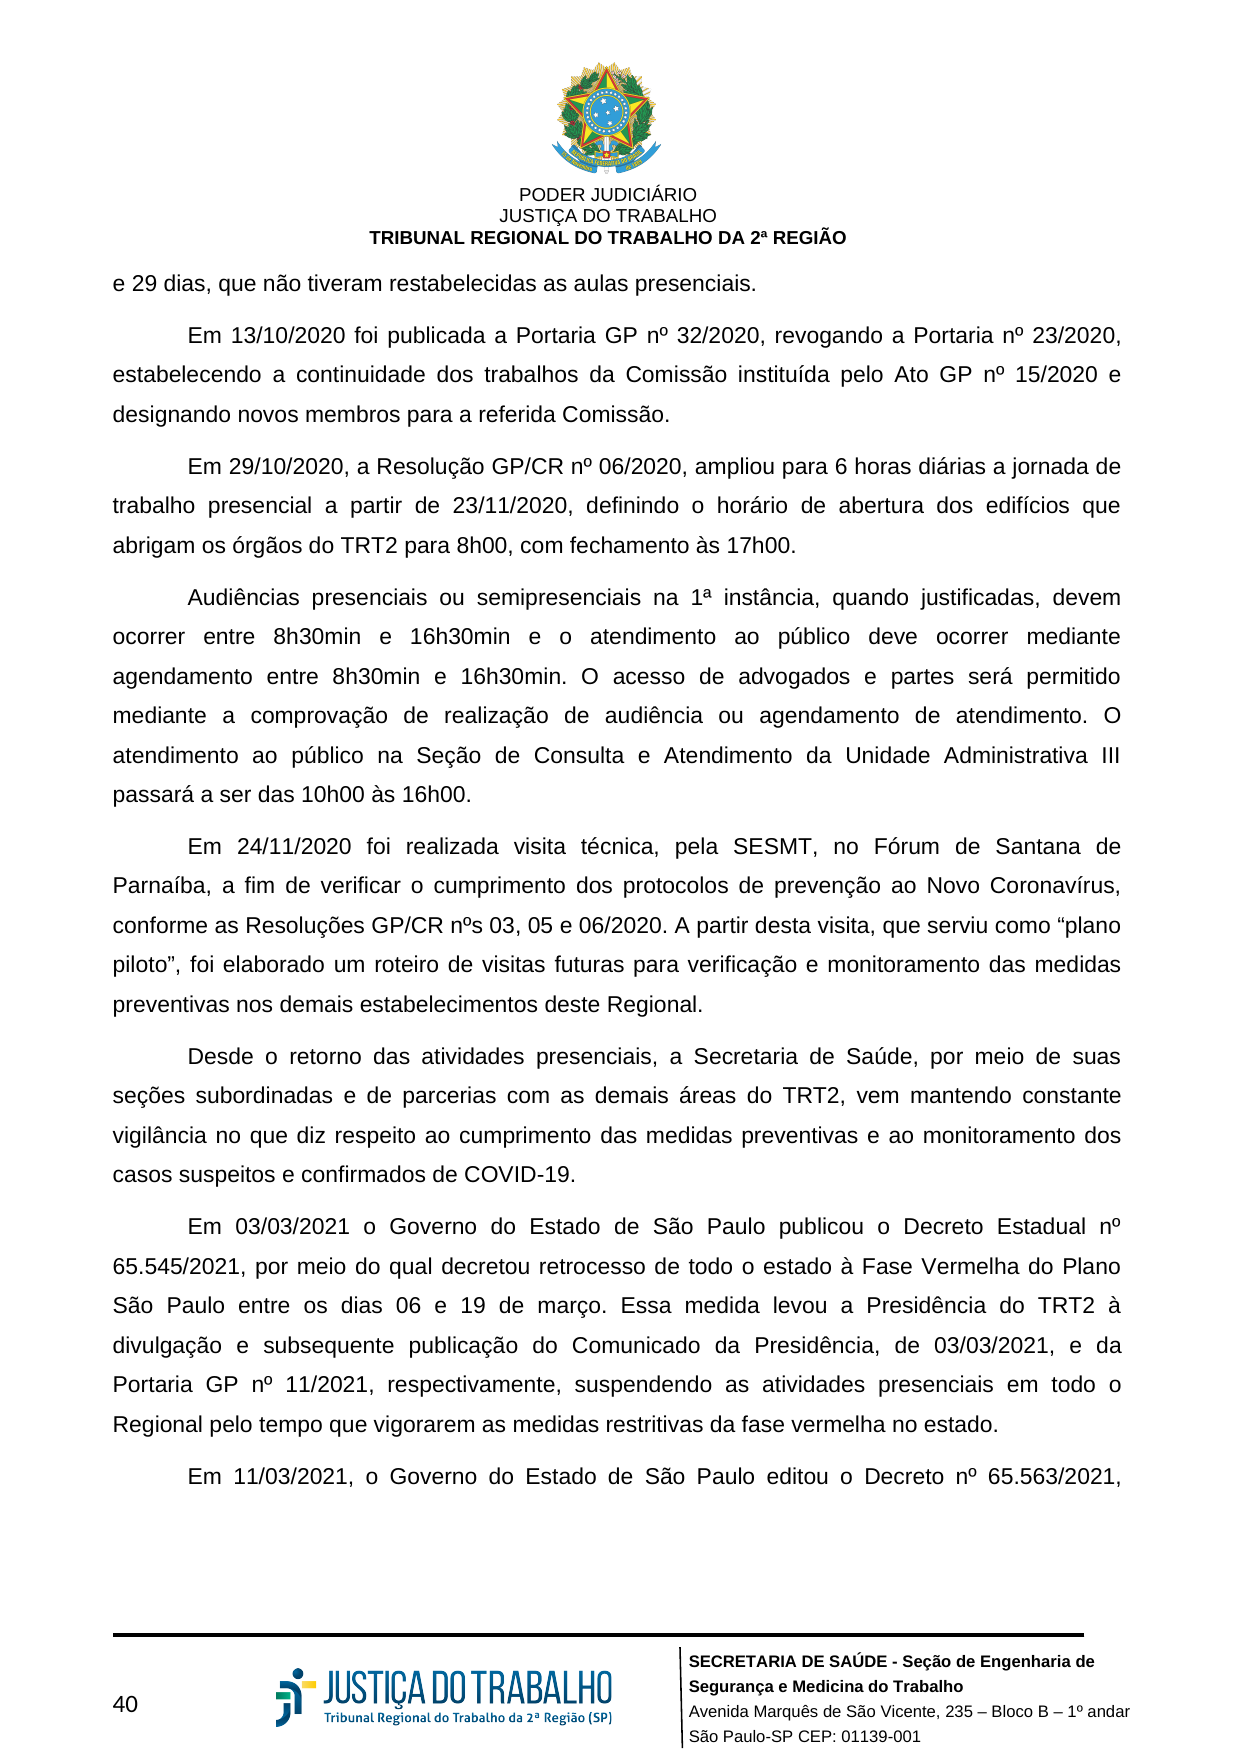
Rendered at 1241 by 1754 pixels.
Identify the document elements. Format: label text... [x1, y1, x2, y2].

picture [276, 1668, 612, 1727]
text Em 13/10/2020 foi publicada a Portaria GP nº 32/2020, revogando a Portaria nº 23/2020, estabelecendo a continuidade dos trabalhos da Comissão instituída pelo Ato GP nº 15/2020 e designando novos membros para a referida Comissão. [112, 322, 1122, 427]
picture [551, 62, 662, 174]
text Em 03/03/2021 o Governo do Estado de São Paulo publicou o Decreto Estadual nº 65.545/2021, por meio do qual decretou retrocesso de todo o estado à Fase Vermelha do Plano São Paulo entre os dias 06 e 19 de março. Essa medida levou a Presidência do TRT2 à divulgação e subsequente publicação do Comunicado da Presidência, de 03/03/2021, e da Portaria GP nº 11/2021, respectivamente, suspendendo as atividades presenciais em todo o Regional pelo tempo que vigorarem as medidas restritivas da fase vermelha no estado. [112, 1213, 1122, 1437]
text Audiências presenciais ou semipresenciais na 1ª instância, quando justificadas, devem ocorrer entre 8h30min e 16h30min e o atendimento ao público deve ocorrer mediante agendamento entre 8h30min e 16h30min. O acesso de advogados e partes será permitido mediante a comprovação de realização de audiência ou agendamento de atendimento. O atendimento ao público na Seção de Consulta e Atendimento da Unidade Administrativa III passará a ser das 10h00 às 16h00. [112, 584, 1122, 807]
text Em 11/03/2021, o Governo do Estado de São Paulo editou o Decreto nº 65.563/2021, [112, 1463, 1122, 1489]
text Em 24/11/2020 foi realizada visita técnica, pela SESMT, no Fórum de Santana de Parnaíba, a fim de verificar o cumprimento dos protocolos de prevenção ao Novo Coronavírus, conforme as Resoluções GP/CR nºs 03, 05 e 06/2020. A partir desta visita, que serviu como “plano piloto”, foi elaborado um roteiro de visitas futuras para verificação e monitoramento das medidas preventivas nos demais estabelecimentos deste Regional. [112, 833, 1122, 1017]
text Em 29/10/2020, a Resolução GP/CR nº 06/2020, ampliou para 6 horas diárias a jornada de trabalho presencial a partir de 23/11/2020, definindo o horário de abertura dos edifícios que abrigam os órgãos do TRT2 para 8h00, com fechamento às 17h00. [112, 453, 1122, 558]
text Desde o retorno das atividades presenciais, a Secretaria de Saúde, por meio de suas seções subordinadas e de parcerias com as demais áreas do TRT2, vem mantendo constante vigilância no que diz respeito ao cumprimento das medidas preventivas e ao monitoramento dos casos suspeitos e confirmados de COVID-19. [112, 1043, 1122, 1188]
text e 29 dias, que não tiveram restabelecidas as aulas presenciais. [112, 270, 1122, 296]
